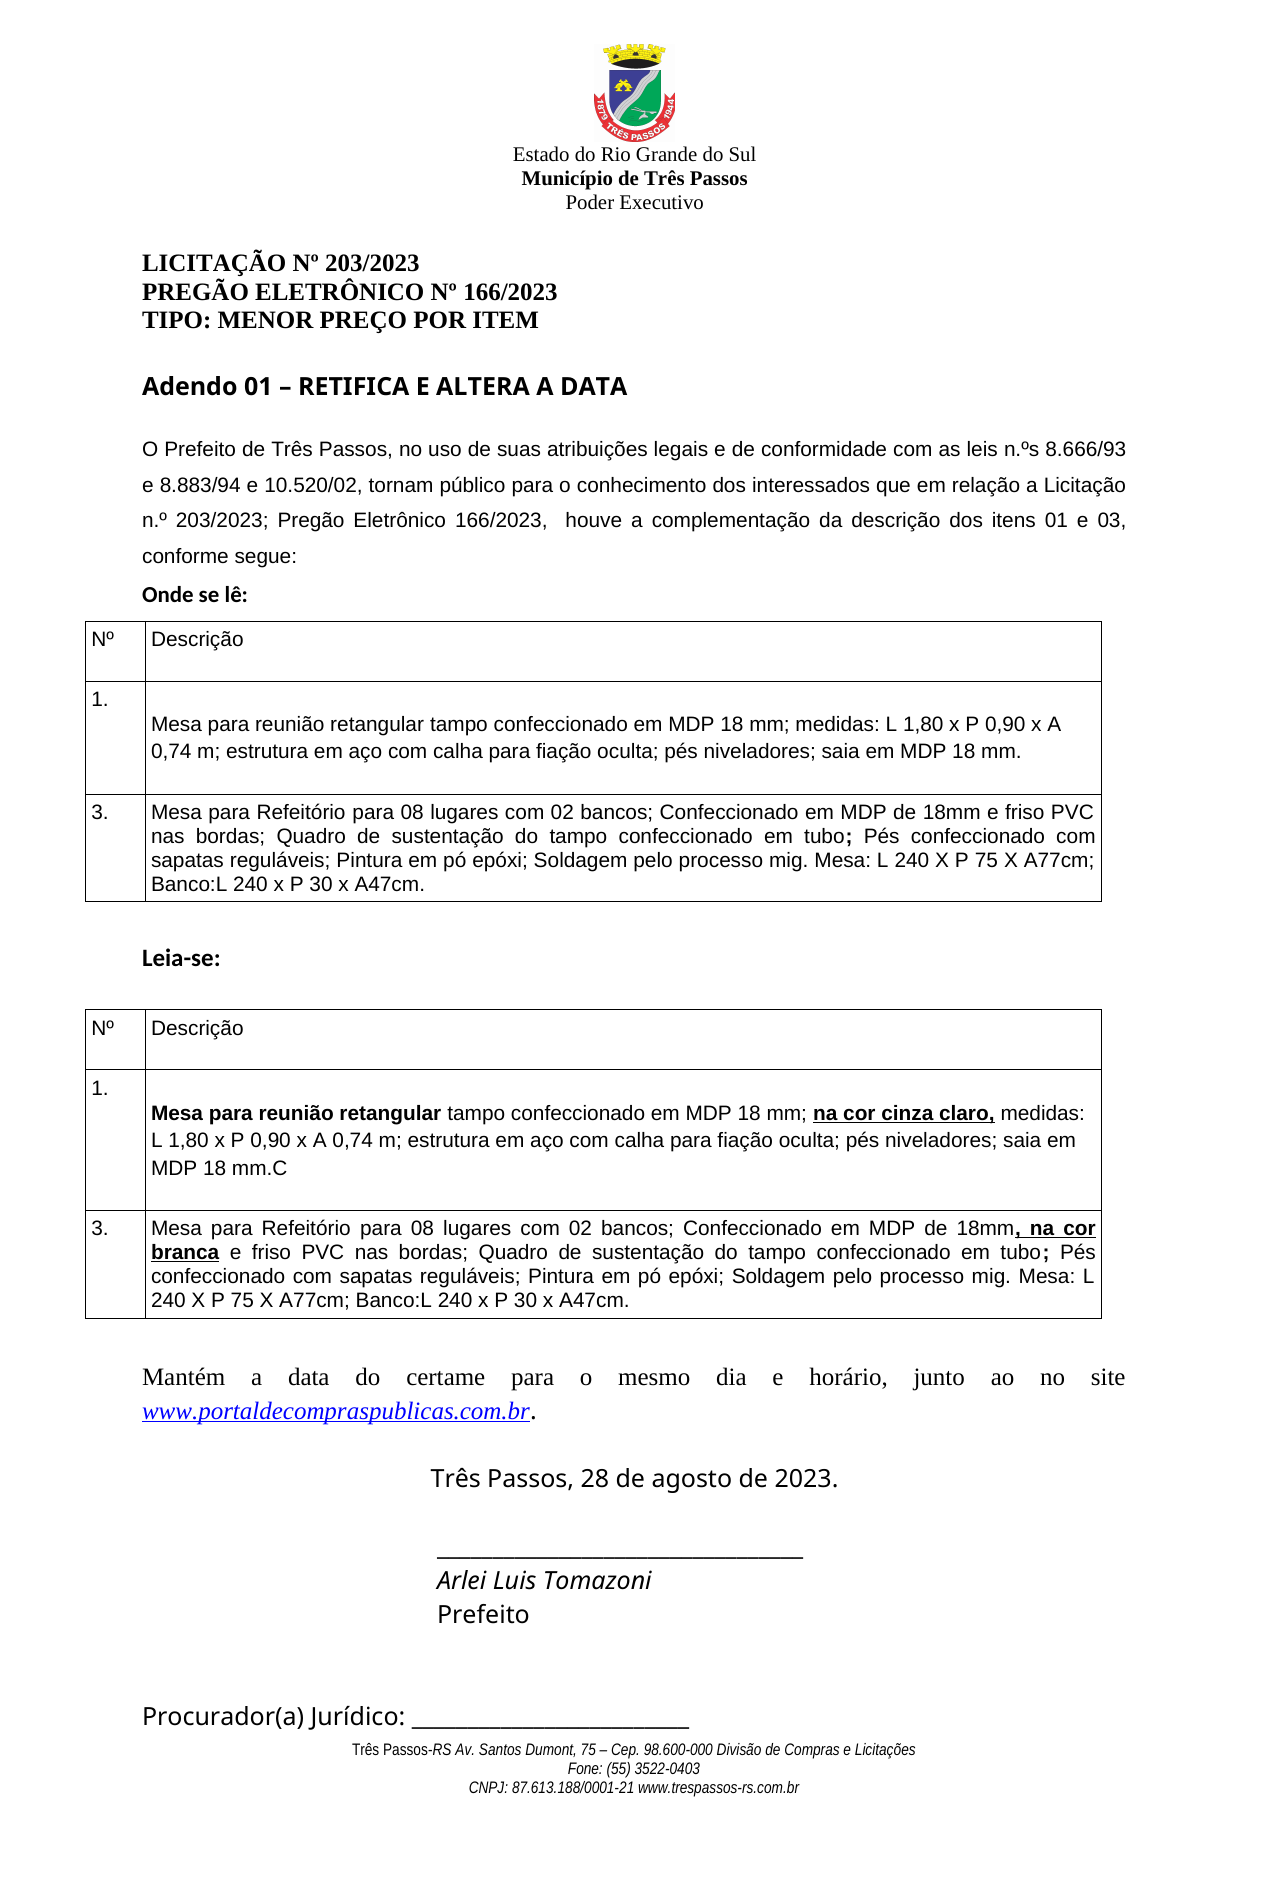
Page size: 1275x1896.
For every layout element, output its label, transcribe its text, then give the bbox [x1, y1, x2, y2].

text Mantém a data do certame para o mesmo dia e horário, junto ao no site www.portaldecompraspublicas.com.br. [142, 1358, 1127, 1427]
table_cell Mesa para reunião retangular tampo confeccionado em MDP 18 mm; na cor cinza claro, medidas: L 1,80 x P 0,90 x A 0,74 m; estrutura em aço com calha para fiação oculta; pés niveladores; saia em MDP 18 mm.C [146, 1070, 1101, 1209]
table_cell 1. [86, 682, 145, 793]
table_cell Mesa para Refeitório para 08 lugares com 02 bancos; Confeccionado em MDP de 18mm e friso PVC nas bordas; Quadro de sustentação do tampo confeccionado em tubo; Pés confeccionado com sapatas reguláveis; Pintura em pó epóxi; Soldagem pelo processo mig. Mesa: L 240 X P 75 X A77cm; Banco:L 240 x P 30 x A47cm. [146, 795, 1101, 901]
table_cell 3. [86, 1211, 145, 1317]
table_header Nº [86, 622, 145, 681]
text TIPO: MENOR PREÇO POR ITEM [142, 306, 1127, 334]
text O Prefeito de Três Passos, no uso de suas atribuições legais e de conformidade com as leis n.ºs 8.666/93 e 8.883/94 e 10.520/02, tornam público para o conhecimento dos interessados que em relação a Licitação n.º 203/2023; Pregão Eletrônico 166/2023, houve a complementação da descrição dos itens 01 e 03, conforme segue: [142, 436, 1127, 568]
subtitle _________________________________ [142, 1529, 1127, 1563]
text Três Passos, 28 de agosto de 2023. [142, 1461, 1127, 1495]
text Procurador(a) Jurídico: _________________________ [142, 1699, 1127, 1733]
table_cell 3. [86, 795, 145, 901]
table_header Descrição [146, 1010, 1101, 1069]
table_header Descrição [146, 622, 1101, 681]
table_cell 1. [86, 1070, 145, 1209]
text Onde se lê: [142, 580, 1127, 608]
text Prefeito [142, 1597, 1127, 1631]
table_cell Mesa para reunião retangular tampo confeccionado em MDP 18 mm; medidas: L 1,80 x P 0,90 x A 0,74 m; estrutura em aço com calha para fiação oculta; pés niveladores; saia em MDP 18 mm. [146, 682, 1101, 793]
text PREGÃO ELETRÔNICO Nº 166/2023 [142, 277, 1127, 306]
text Leia-se: [142, 942, 1127, 973]
text Adendo 01 – RETIFICA E ALTERA A DATA [142, 368, 1127, 402]
table_header Nº [86, 1010, 145, 1069]
table_cell Mesa para Refeitório para 08 lugares com 02 bancos; Confeccionado em MDP de 18mm, na cor branca e friso PVC nas bordas; Quadro de sustentação do tampo confeccionado em tubo; Pés confeccionado com sapatas reguláveis; Pintura em pó epóxi; Soldagem pelo processo mig. Mesa: L 240 X P 75 X A77cm; Banco:L 240 x P 30 x A47cm. [146, 1211, 1101, 1317]
text LICITAÇÃO Nº 203/2023 [142, 248, 1127, 277]
subtitle Arlei Luis Tomazoni [142, 1563, 1127, 1597]
